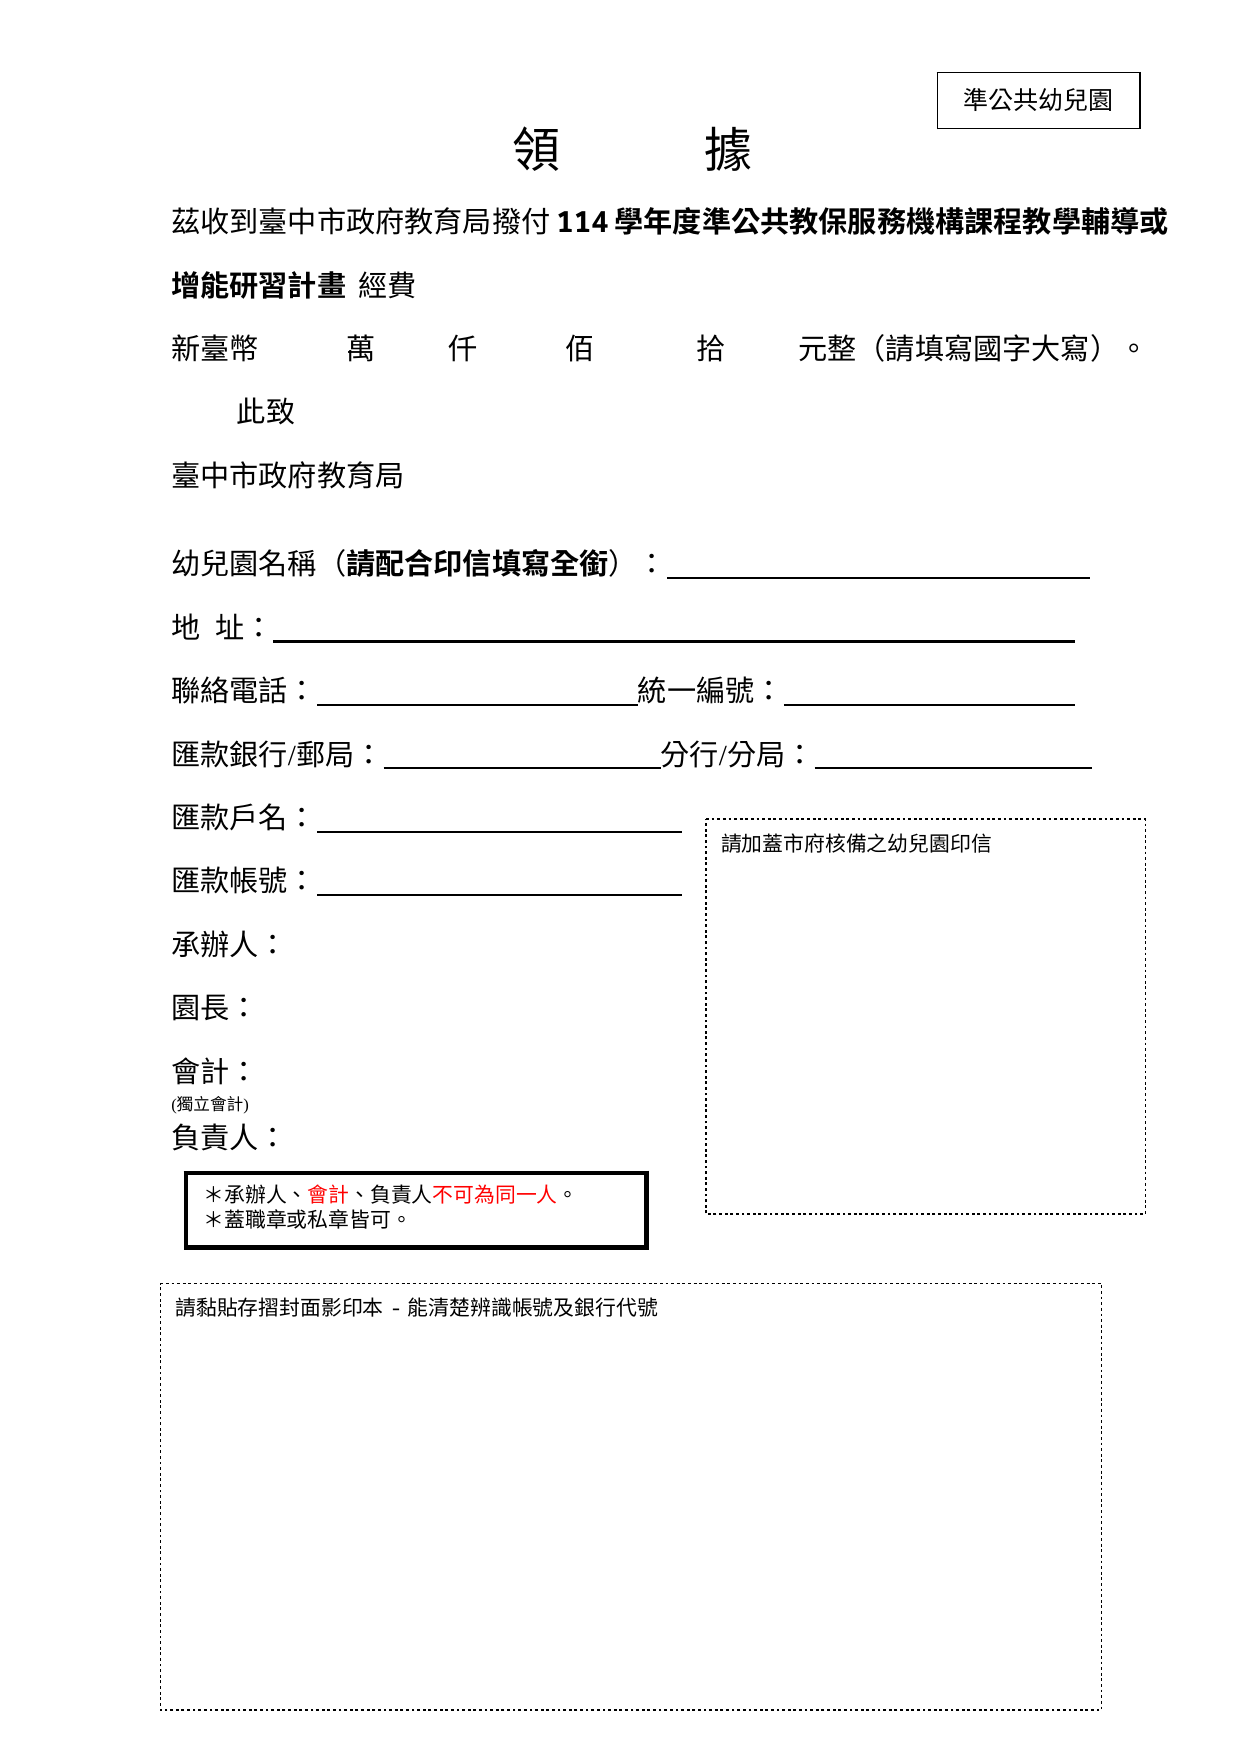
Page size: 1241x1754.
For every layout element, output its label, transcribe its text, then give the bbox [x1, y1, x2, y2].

text [1145, 1091, 1181, 1115]
text 領 據 [83, 73, 1181, 198]
text ＊蓋職章或私章皆可。 [203, 1208, 629, 1233]
text [1145, 858, 1181, 900]
text [1145, 1115, 1181, 1157]
text 準公共幼兒園 [953, 81, 1124, 117]
text [1145, 921, 1181, 964]
text 負責人： [171, 1115, 706, 1157]
text 新臺幣 萬 仟 佰 拾 元整（請填寫國字大寫）。 [171, 326, 1181, 368]
text 地 址： [171, 604, 1181, 647]
text [188, 1175, 644, 1245]
text 茲收到臺中市政府教育局撥付114學年度準公共教保服務機構課程教學輔導或增能研習計畫 經費 [171, 198, 1181, 304]
text 幼兒園名稱（請配合印信填寫全銜）： [171, 541, 1181, 583]
text [1145, 985, 1181, 1027]
text 匯款帳號： [171, 858, 706, 900]
text 承辦人： [171, 921, 706, 964]
text [1145, 1048, 1181, 1091]
text 臺中市政府教育局 [171, 452, 1181, 495]
text 此致 [171, 389, 1181, 431]
text ＊承辦人、會計、負責人不可為同一人。 [203, 1183, 629, 1208]
text 聯絡電話： 統一編號： [171, 668, 1181, 710]
text (獨立會計) [171, 1091, 706, 1115]
text 會計： [171, 1048, 706, 1091]
text 匯款銀行/郵局： 分行/分局： [171, 731, 1181, 773]
text 園長： [171, 985, 706, 1027]
text 匯款戶名： [171, 794, 1181, 837]
